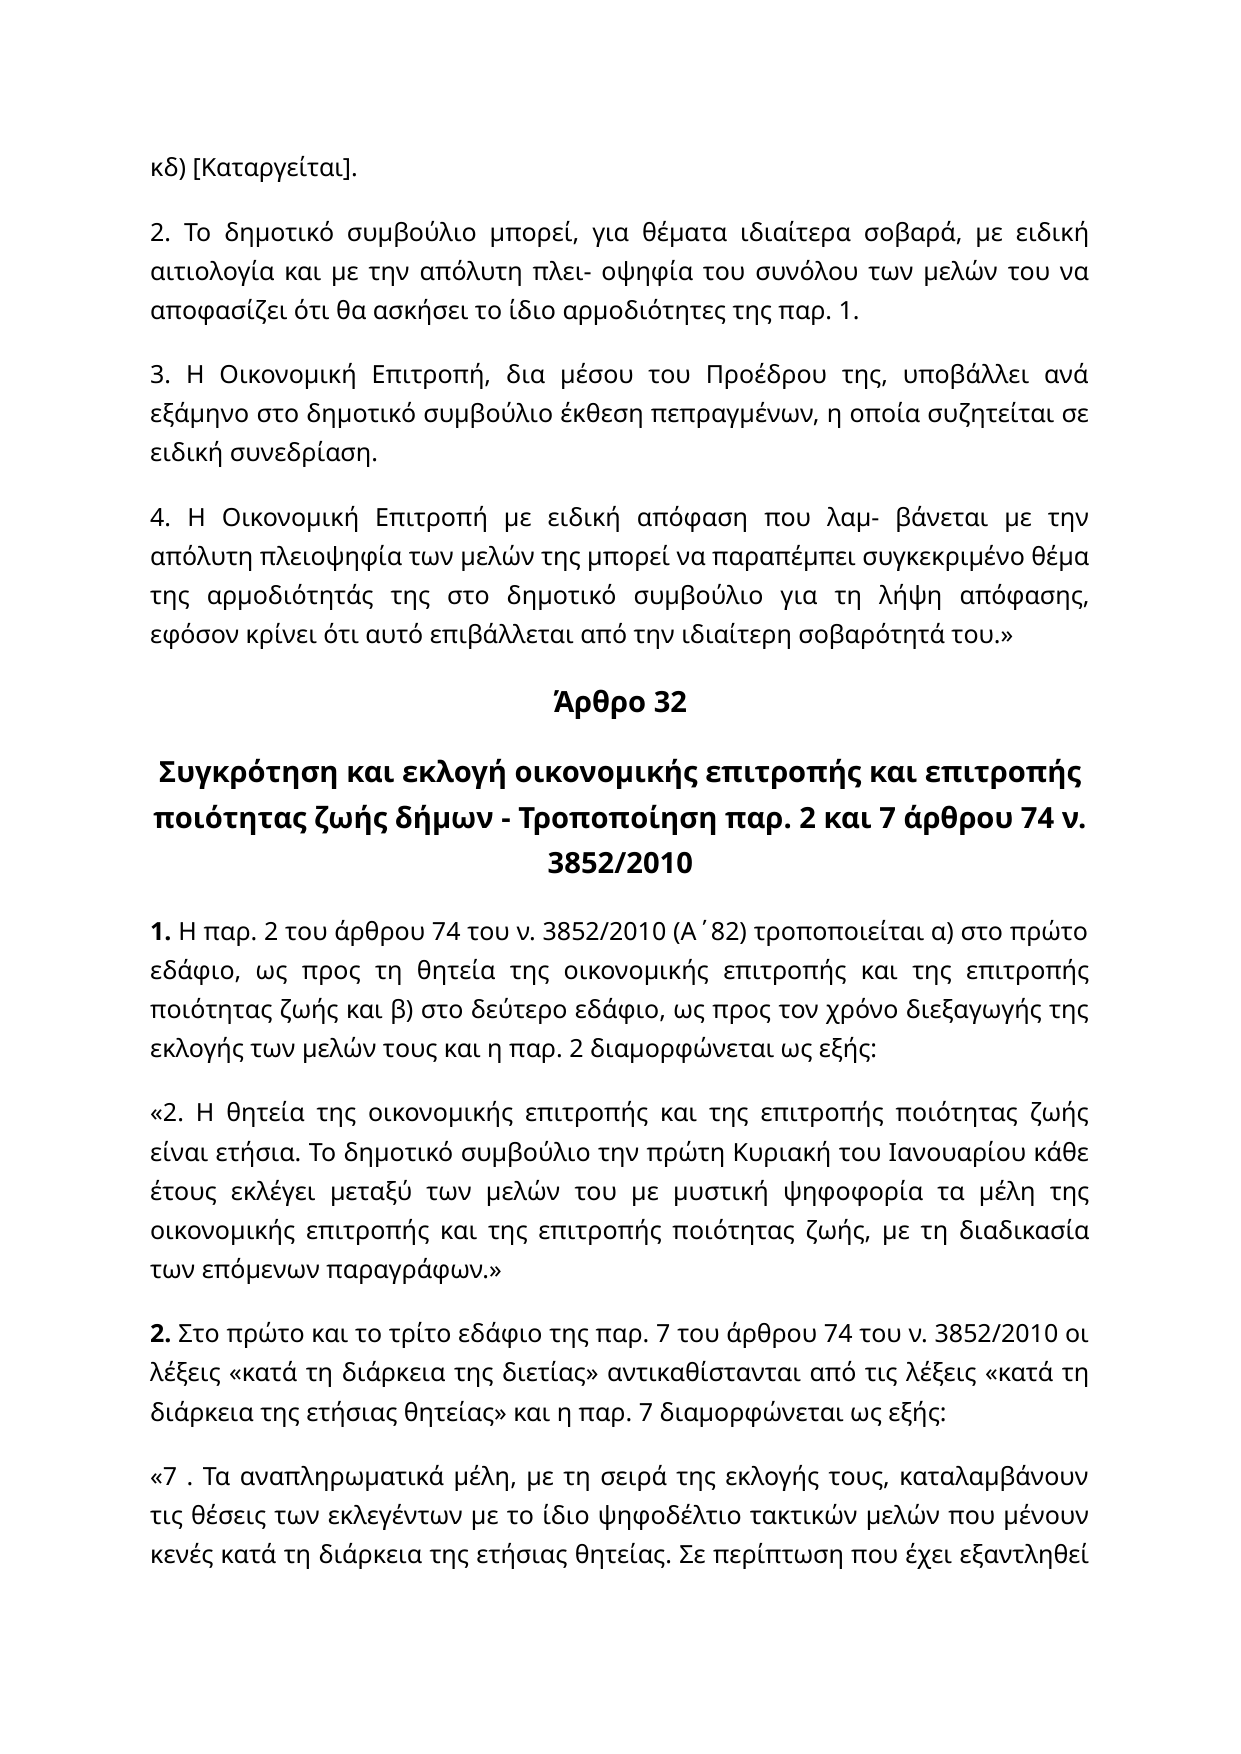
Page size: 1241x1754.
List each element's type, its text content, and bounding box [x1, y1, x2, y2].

text 4. Η Οικονομική Επιτροπή με ειδική απόφαση που λαμ- βάνεται με την απόλυτη πλειοψηφία των μελών της μπορεί να παραπέμπει συγκεκριμένο θέμα της αρμοδιότητάς της στο δημοτικό συμβούλιο για τη λήψη απόφασης, εφόσον κρίνει ότι αυτό επιβάλλεται από την ιδιαίτερη σοβαρότητά του.» [150, 499, 1090, 651]
text 2. Το δημοτικό συμβούλιο μπορεί, για θέματα ιδιαίτερα σοβαρά, με ειδική αιτιολογία και με την απόλυτη πλει- οψηφία του συνόλου των μελών του να αποφασίζει ότι θα ασκήσει το ίδιο αρμοδιότητες της παρ. 1. [150, 214, 1090, 327]
text 3. Η Οικονομική Επιτροπή, δια μέσου του Προέδρου της, υποβάλλει ανά εξάμηνο στο δημοτικό συμβούλιο έκθεση πεπραγμένων, η οποία συζητείται σε ειδική συνεδρίαση. [150, 357, 1090, 469]
subtitle Άρθρο 32 [150, 681, 1090, 721]
text 1. Η παρ. 2 του άρθρου 74 του ν. 3852/2010 (Α΄82) τροποποιείται α) στο πρώτο εδάφιο, ως προς τη θητεία της οικονομικής επιτροπής και της επιτροπής ποιότητας ζωής και β) στο δεύτερο εδάφιο, ως προς τον χρόνο διεξαγωγής της εκλογής των μελών τους και η παρ. 2 διαμορφώνεται ως εξής: [150, 913, 1090, 1065]
text 2. Στο πρώτο και το τρίτο εδάφιο της παρ. 7 του άρθρου 74 του ν. 3852/2010 οι λέξεις «κατά τη διάρκεια της διετίας» αντικαθίστανται από τις λέξεις «κατά τη διάρκεια της ετήσιας θητείας» και η παρ. 7 διαμορφώνεται ως εξής: [150, 1316, 1090, 1428]
text «2. Η θητεία της οικονομικής επιτροπής και της επιτροπής ποιότητας ζωής είναι ετήσια. Το δημοτικό συμβούλιο την πρώτη Κυριακή του Ιανουαρίου κάθε έτους εκλέγει μεταξύ των μελών του με μυστική ψηφοφορία τα μέλη της οικονομικής επιτροπής και της επιτροπής ποιότητας ζωής, με τη διαδικασία των επόμενων παραγράφων.» [150, 1095, 1090, 1286]
subtitle Συγκρότηση και εκλογή οικονομικής επιτροπής και επιτροπής ποιότητας ζωής δήμων - Τροποποίηση παρ. 2 και 7 άρθρου 74 ν. 3852/2010 [150, 751, 1090, 882]
text «7 . Τα αναπληρωματικά μέλη, με τη σειρά της εκλογής τους, καταλαμβάνουν τις θέσεις των εκλεγέντων με το ίδιο ψηφοδέλτιο τακτικών μελών που μένουν κενές κατά τη διάρκεια της ετήσιας θητείας. Σε περίπτωση που έχει εξαντληθεί [150, 1458, 1090, 1571]
text κδ) [Καταργείται]. [150, 150, 1090, 184]
